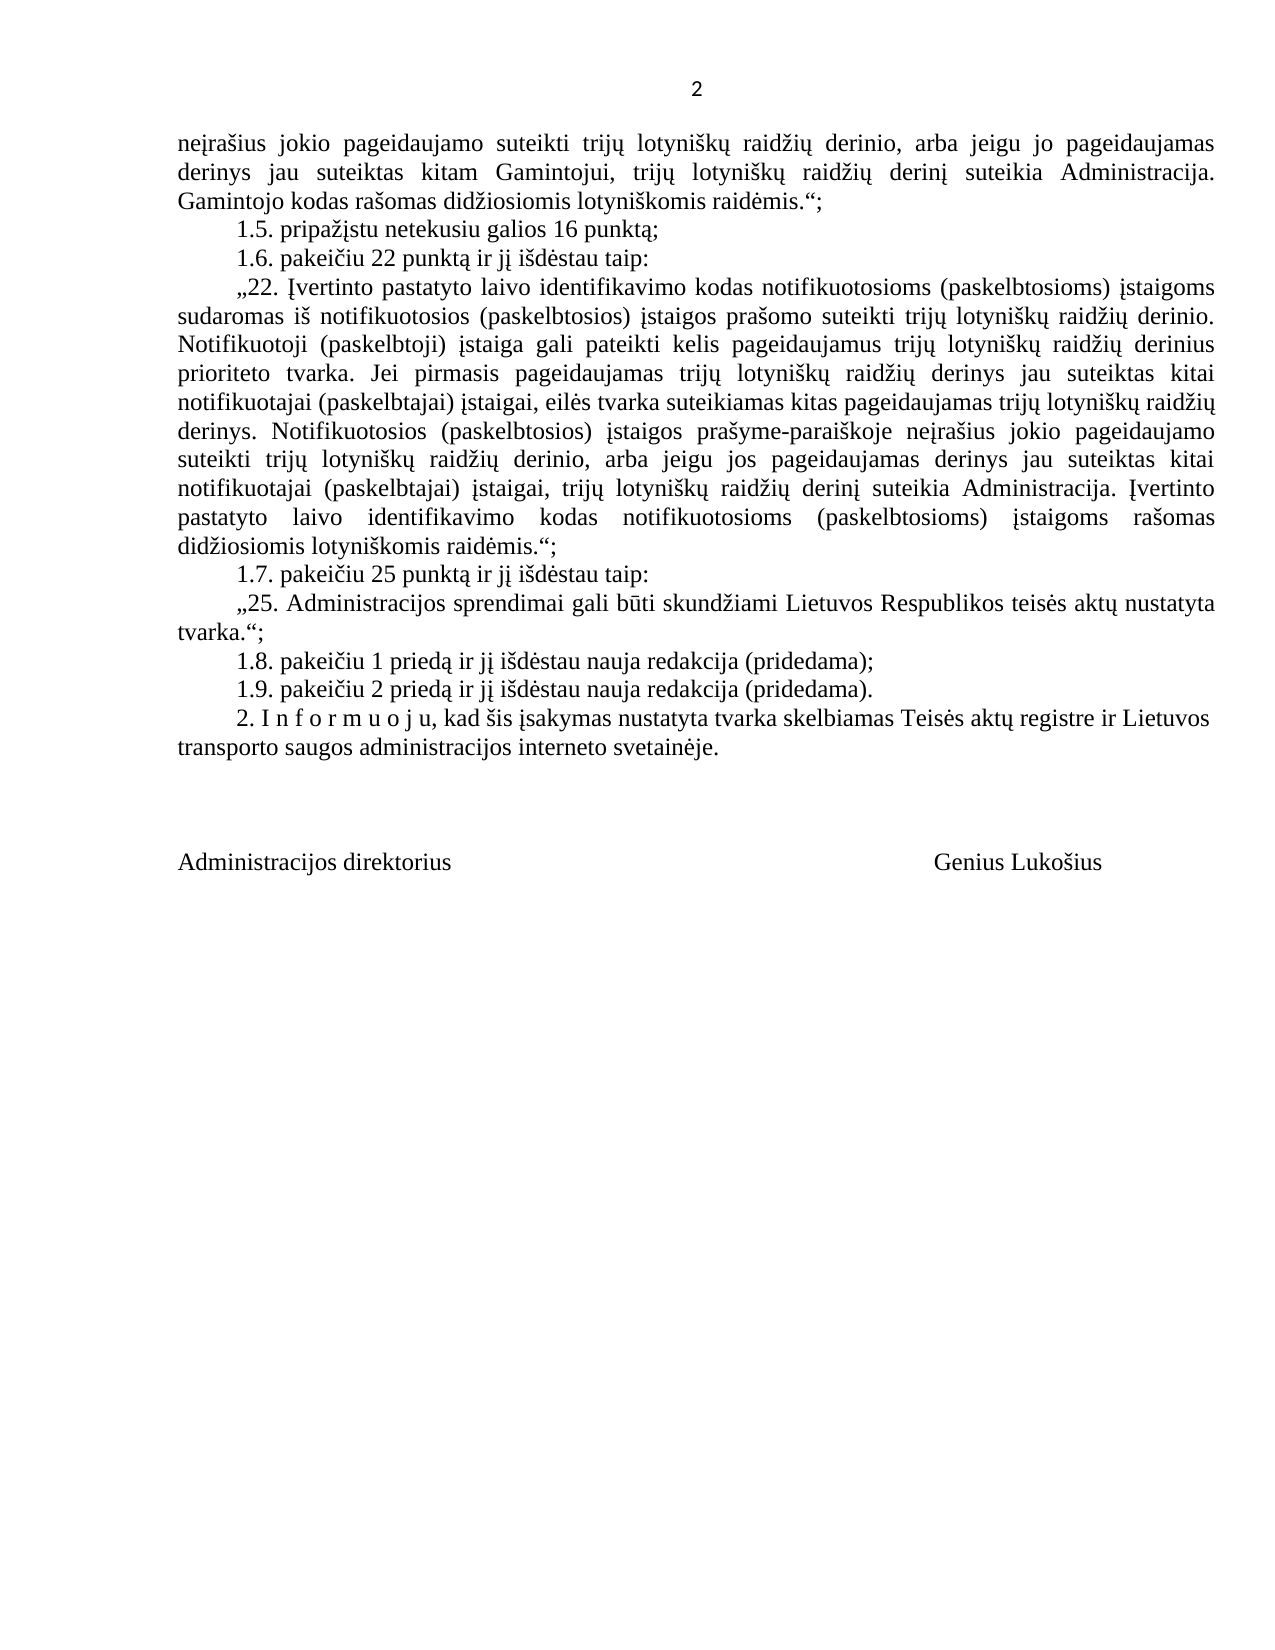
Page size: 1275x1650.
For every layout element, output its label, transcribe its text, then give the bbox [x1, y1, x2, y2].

text Administracijos direktorius Genius Lukošius [177, 847, 1216, 876]
text 1.9. pakeičiu 2 priedą ir jį išdėstau nauja redakcija (pridedama). [177, 674, 1216, 703]
text 1.6. pakeičiu 22 punktą ir jį išdėstau taip: [177, 243, 1216, 272]
text „25. Administracijos sprendimai gali būti skundžiami Lietuvos Respublikos teisės aktų nustatyta tvarka.“; [177, 588, 1216, 646]
text 1.5. pripažįstu netekusiu galios 16 punktą; [177, 214, 1216, 243]
text 1.7. pakeičiu 25 punktą ir jį išdėstau taip: [177, 559, 1216, 588]
text neįrašius jokio pageidaujamo suteikti trijų lotyniškų raidžių derinio, arba jeigu jo pageidaujamas derinys jau suteiktas kitam Gamintojui, trijų lotyniškų raidžių derinį suteikia Administracija. Gamintojo kodas rašomas didžiosiomis lotyniškomis raidėmis.“; [177, 128, 1216, 214]
text 1.8. pakeičiu 1 priedą ir jį išdėstau nauja redakcija (pridedama); [177, 646, 1216, 674]
text „22. Įvertinto pastatyto laivo identifikavimo kodas notifikuotosioms (paskelbtosioms) įstaigoms sudaromas iš notifikuotosios (paskelbtosios) įstaigos prašomo suteikti trijų lotyniškų raidžių derinio. Notifikuotoji (paskelbtoji) įstaiga gali pateikti kelis pageidaujamus trijų lotyniškų raidžių derinius prioriteto tvarka. Jei pirmasis pageidaujamas trijų lotyniškų raidžių derinys jau suteiktas kitai notifikuotajai (paskelbtajai) įstaigai, eilės tvarka suteikiamas kitas pageidaujamas trijų lotyniškų raidžių derinys. Notifikuotosios (paskelbtosios) įstaigos prašyme-paraiškoje neįrašius jokio pageidaujamo suteikti trijų lotyniškų raidžių derinio, arba jeigu jos pageidaujamas derinys jau suteiktas kitai notifikuotajai (paskelbtajai) įstaigai, trijų lotyniškų raidžių derinį suteikia Administracija. Įvertinto pastatyto laivo identifikavimo kodas notifikuotosioms (paskelbtosioms) įstaigoms rašomas didžiosiomis lotyniškomis raidėmis.“; [177, 272, 1216, 559]
text 2. I n f o r m u o j u, kad šis įsakymas nustatyta tvarka skelbiamas Teisės aktų registre ir Lietuvos transporto saugos administracijos interneto svetainėje. [177, 703, 1216, 761]
